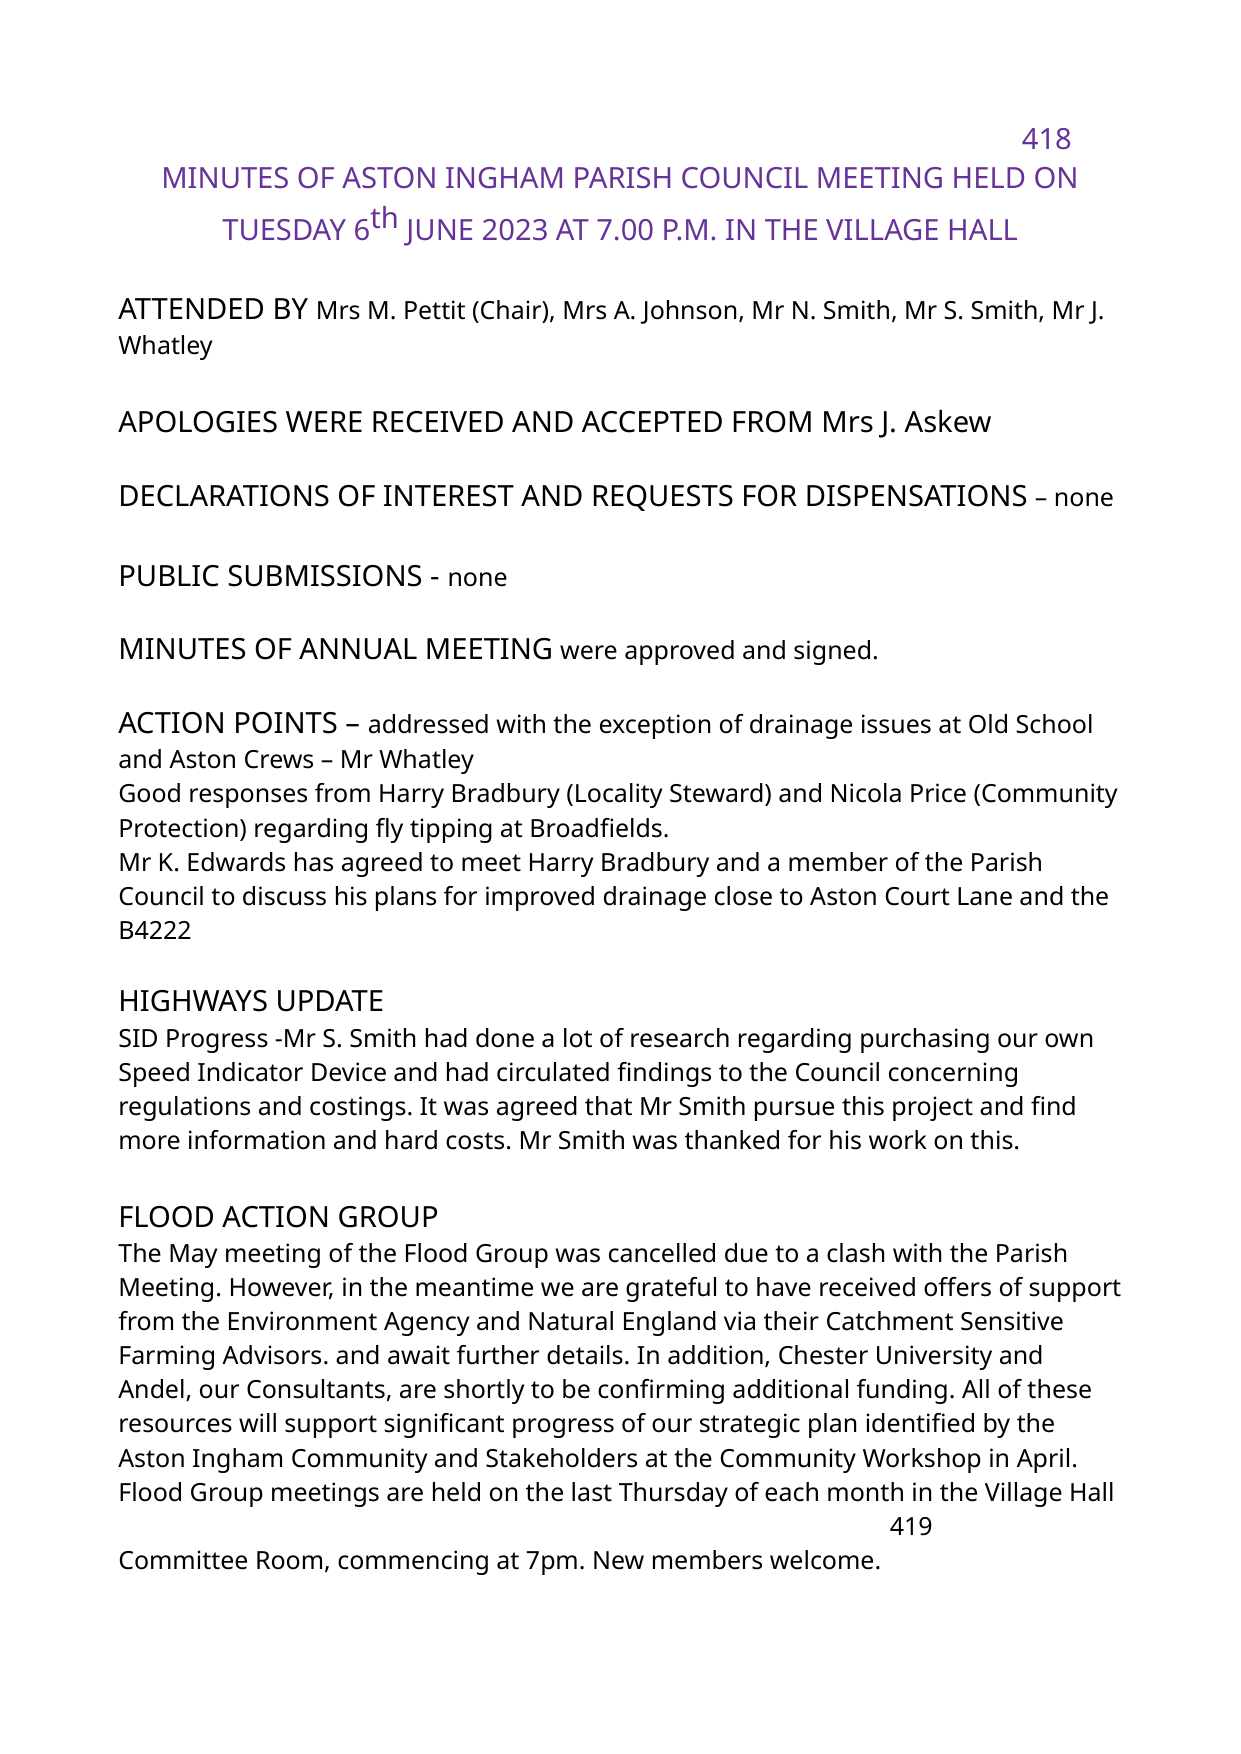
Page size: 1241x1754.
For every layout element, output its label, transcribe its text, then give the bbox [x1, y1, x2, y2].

text PUBLIC SUBMISSIONS - none [118, 555, 1122, 594]
text APOLOGIES WERE RECEIVED AND ACCEPTED FROM Mrs J. Askew [118, 402, 1122, 441]
text The May meeting of the Flood Group was cancelled due to a clash with the Parish Meeting. However, in the meantime we are grateful to have received offers of support from the Environment Agency and Natural England via their Catchment Sensitive Farming Advisors. and await further details. In addition, Chester University and Andel, our Consultants, are shortly to be confirming additional funding. All of these resources will support significant progress of our strategic plan identified by the Aston Ingham Community and Stakeholders at the Community Workshop in April. Flood Group meetings are held on the last Thursday of each month in the Village Hall [118, 1236, 1122, 1508]
text Committee Room, commencing at 7pm. New members welcome. [118, 1542, 1122, 1576]
text ATTENDED BY Mrs M. Pettit (Chair), Mrs A. Johnson, Mr N. Smith, Mr S. Smith, Mr J. Whatley [118, 288, 1122, 362]
text 418 [118, 118, 1122, 158]
text ACTION POINTS – addressed with the exception of drainage issues at Old School and Aston Crews – Mr Whatley [118, 702, 1122, 776]
text MINUTES OF ANNUAL MEETING were approved and signed. [118, 629, 1122, 668]
text HIGHWAYS UPDATE [118, 981, 1122, 1020]
text MINUTES OF ASTON INGHAM PARISH COUNCIL MEETING HELD ON TUESDAY 6th JUNE 2023 AT 7.00 P.M. IN THE VILLAGE HALL [118, 158, 1122, 249]
text Good responses from Harry Bradbury (Locality Steward) and Nicola Price (Community Protection) regarding fly tipping at Broadfields. [118, 776, 1122, 844]
text SID Progress -Mr S. Smith had done a lot of research regarding purchasing our own Speed Indicator Device and had circulated findings to the Council concerning regulations and costings. It was agreed that Mr Smith pursue this project and find more information and hard costs. Mr Smith was thanked for his work on this. [118, 1020, 1122, 1156]
text FLOOD ACTION GROUP [118, 1196, 1122, 1236]
text 419 [118, 1508, 1122, 1542]
text Mr K. Edwards has agreed to meet Harry Bradbury and a member of the Parish Council to discuss his plans for improved drainage close to Aston Court Lane and the B4222 [118, 844, 1122, 946]
text DECLARATIONS OF INTEREST AND REQUESTS FOR DISPENSATIONS – none [118, 476, 1122, 515]
